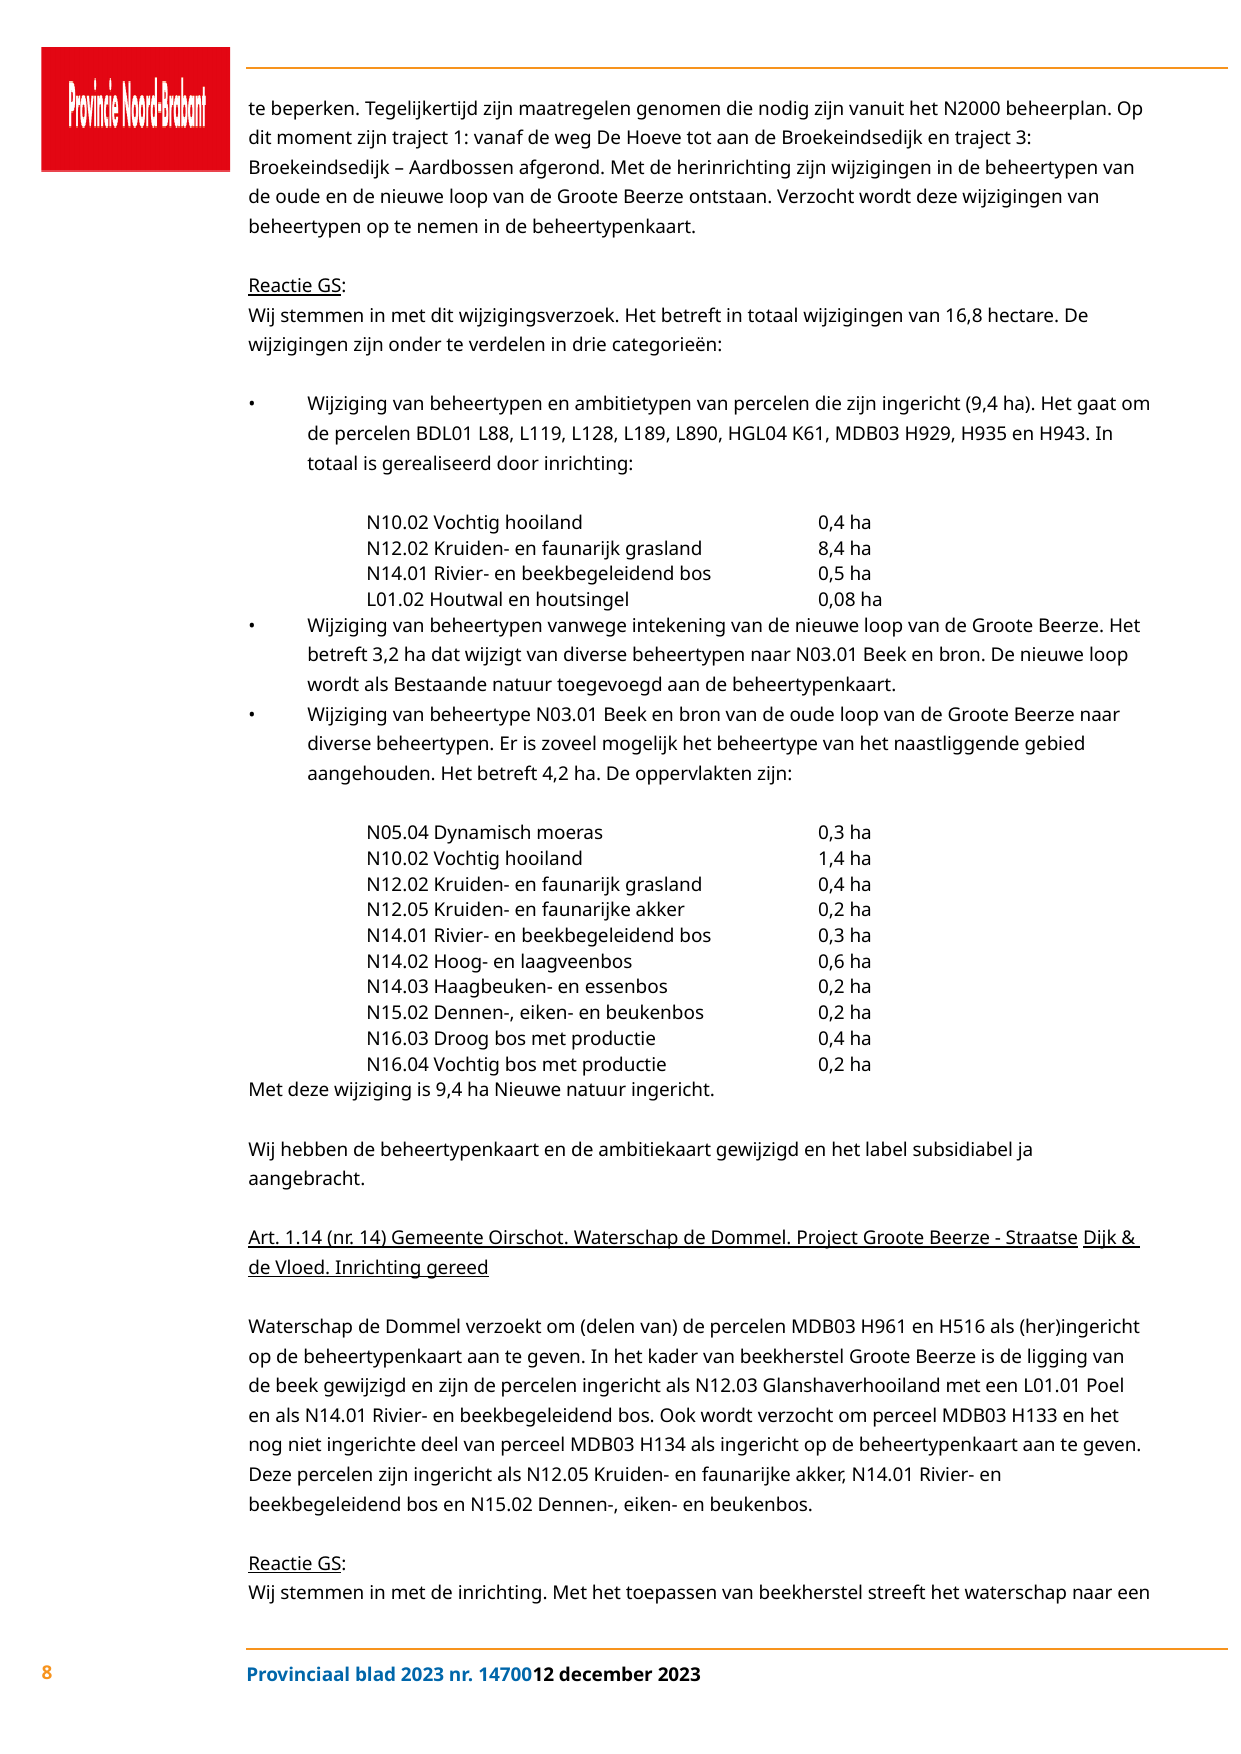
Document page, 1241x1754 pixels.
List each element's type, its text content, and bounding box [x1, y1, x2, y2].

text Wij stemmen in met dit wijzigingsverzoek. Het betreft in totaal wijzigingen van 16,8 hectare. De wijzigingen zijn onder te verdelen in drie categorieën: [248, 302, 1152, 357]
table_cell N14.03 Haagbeuken- en essenbos [307, 974, 759, 999]
table_cell N14.01 Rivier- en beekbegeleidend bos [307, 561, 759, 586]
table_cell 1,4 ha [759, 845, 1211, 871]
table_cell 0,2 ha [759, 974, 1211, 999]
table_cell L01.02 Houtwal en houtsingel [307, 586, 759, 612]
text Reactie GS: [248, 1550, 1152, 1576]
table_cell N15.02 Dennen-, eiken- en beukenbos [307, 999, 759, 1025]
text Art. 1.14 (nr. 14) Gemeente Oirschot. Waterschap de Dommel. Project Groote Beerze - Straatse Dijk & de Vloed. Inrichting gereed [248, 1224, 1152, 1280]
text te beperken. Tegelijkertijd zijn maatregelen genomen die nodig zijn vanuit het N2000 beheerplan. Op dit moment zijn traject 1: vanaf de weg De Hoeve tot aan de Broekeindsedijk en traject 3: Broekeindsedijk – Aardbossen afgerond. Met de herinrichting zijn wijzigingen in de beheertypen van de oude en de nieuwe loop van de Groote Beerze ontstaan. Verzocht wordt deze wijzigingen van beheertypen op te nemen in de beheertypenkaart. [248, 95, 1152, 239]
table_cell 0,2 ha [759, 1051, 1211, 1077]
table_cell 0,2 ha [759, 999, 1211, 1025]
table_header 0,3 ha [759, 819, 1211, 845]
list Wijziging van beheertypen vanwege intekening van de nieuwe loop van de Groote Beerze. Het betreft 3,2 ha dat wijzigt van diverse beheertypen naar N03.01 Beek en bron. De nieuwe loop wordt als Bestaande natuur toegevoegd aan de beheertypenkaart. [248, 612, 1152, 697]
table_cell N16.04 Vochtig bos met productie [307, 1051, 759, 1077]
table_cell N16.03 Droog bos met productie [307, 1025, 759, 1051]
list Wijziging van beheertype N03.01 Beek en bron van de oude loop van de Groote Beerze naar diverse beheertypen. Er is zoveel mogelijk het beheertype van het naastliggende gebied aangehouden. Het betreft 4,2 ha. De oppervlakten zijn: [248, 701, 1152, 786]
text Wij stemmen in met de inrichting. Met het toepassen van beekherstel streeft het waterschap naar een [248, 1579, 1152, 1605]
table_cell N10.02 Vochtig hooiland [307, 845, 759, 871]
table_cell 0,6 ha [759, 948, 1211, 974]
table_cell 0,4 ha [759, 1025, 1211, 1051]
table_cell 0,08 ha [759, 586, 1211, 612]
picture [41, 47, 231, 172]
table_cell 8,4 ha [759, 535, 1211, 561]
table_cell N12.05 Kruiden- en faunarijke akker [307, 896, 759, 922]
table_cell 0,2 ha [759, 896, 1211, 922]
table_cell 0,4 ha [759, 871, 1211, 896]
table_header N10.02 Vochtig hooiland [307, 509, 759, 535]
table_cell N12.02 Kruiden- en faunarijk grasland [307, 535, 759, 561]
table_cell 0,5 ha [759, 561, 1211, 586]
text Reactie GS: [248, 272, 1152, 298]
table_cell N14.01 Rivier- en beekbegeleidend bos [307, 922, 759, 948]
text Waterschap de Dommel verzoekt om (delen van) de percelen MDB03 H961 en H516 als (her)ingericht op de beheertypenkaart aan te geven. In het kader van beekherstel Groote Beerze is de ligging van de beek gewijzigd en zijn de percelen ingericht als N12.03 Glanshaverhooiland met een L01.01 Poel en als N14.01 Rivier- en beekbegeleidend bos. Ook wordt verzocht om perceel MDB03 H133 en het nog niet ingerichte deel van perceel MDB03 H134 als ingericht op de beheertypenkaart aan te geven. Deze percelen zijn ingericht als N12.05 Kruiden- en faunarijke akker, N14.01 Rivier- en beekbegeleidend bos en N15.02 Dennen-, eiken- en beukenbos. [248, 1313, 1152, 1517]
table_header 0,4 ha [759, 509, 1211, 535]
text Wij hebben de beheertypenkaart en de ambitiekaart gewijzigd en het label subsidiabel ja aangebracht. [248, 1136, 1152, 1191]
table_header N05.04 Dynamisch moeras [307, 819, 759, 845]
table_cell 0,3 ha [759, 922, 1211, 948]
list Wijziging van beheertypen en ambitietypen van percelen die zijn ingericht (9,4 ha). Het gaat om de percelen BDL01 L88, L119, L128, L189, L890, HGL04 K61, MDB03 H929, H935 en H943. In totaal is gerealiseerd door inrichting: [248, 391, 1152, 476]
table_cell N12.02 Kruiden- en faunarijk grasland [307, 871, 759, 896]
table_cell N14.02 Hoog- en laagveenbos [307, 948, 759, 974]
text Met deze wijziging is 9,4 ha Nieuwe natuur ingericht. [248, 1077, 1152, 1102]
